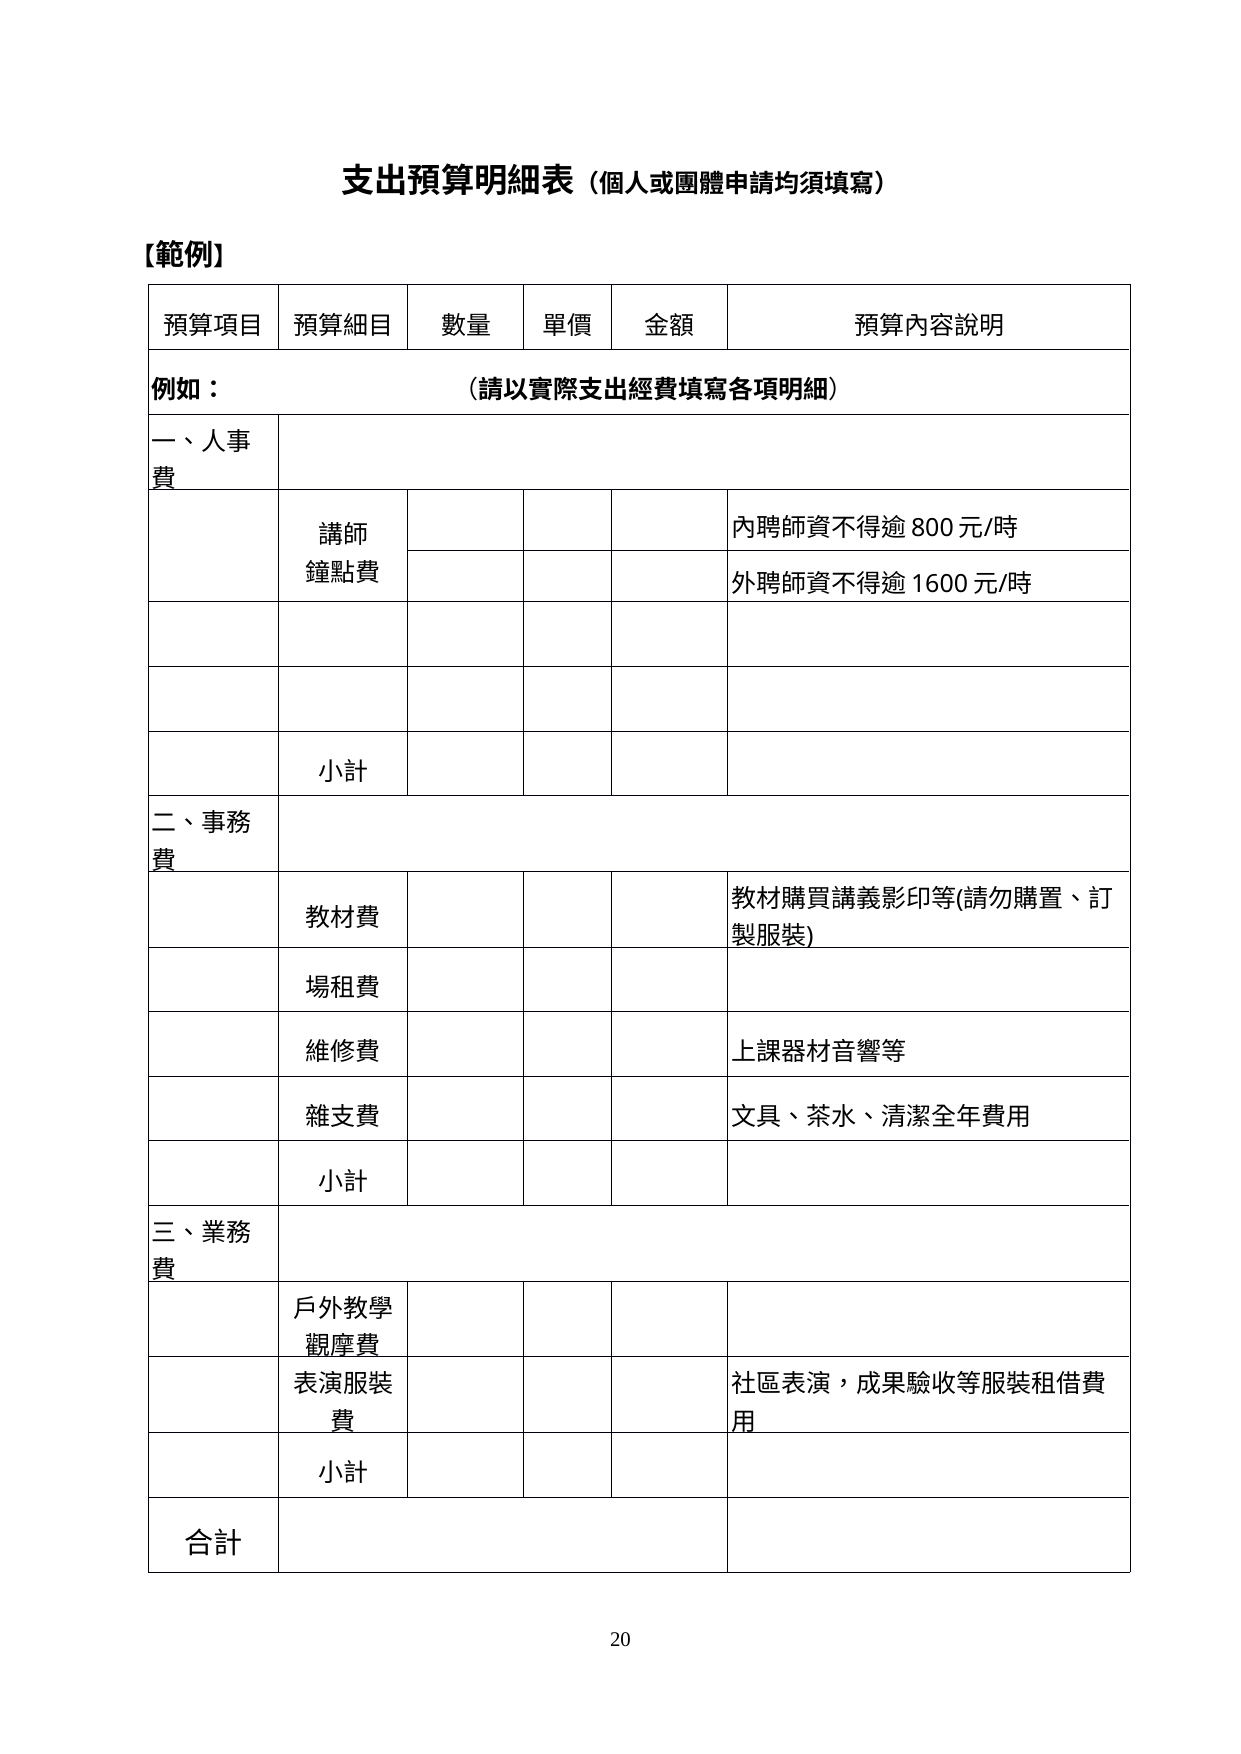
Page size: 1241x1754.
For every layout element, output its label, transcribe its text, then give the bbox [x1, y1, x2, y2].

table_cell [149, 490, 278, 601]
table_cell 合計 [149, 1498, 278, 1572]
table_cell [279, 795, 1130, 871]
table_cell [408, 1357, 523, 1432]
table_cell [149, 1077, 278, 1140]
table_cell 戶外教學 觀摩費 [279, 1282, 407, 1356]
table_cell 雜支費 [279, 1077, 407, 1140]
table_cell 教材購買講義影印等(請勿購置、訂製服裝) [728, 871, 1130, 946]
table_cell 例如： （請以實際支出經費填寫各項明細） [149, 349, 1130, 414]
table_cell [728, 1496, 1130, 1572]
text 支出預算明細表（個人或團體申請均須填寫） [130, 134, 1110, 209]
table_cell [408, 667, 523, 731]
table_cell [149, 1141, 278, 1205]
table_cell [149, 948, 278, 1011]
table_cell 維修費 [279, 1012, 407, 1076]
table_cell [149, 1282, 278, 1356]
table_cell [149, 1357, 278, 1432]
table_cell [149, 1433, 278, 1496]
table_cell [524, 490, 611, 549]
table_cell 一、人事費 [149, 415, 278, 489]
table_cell [149, 667, 278, 731]
table_cell 教材費 [279, 872, 407, 946]
table_cell [612, 490, 727, 549]
table_cell [612, 1141, 727, 1205]
table_cell [612, 732, 727, 795]
table_header 單價 [524, 285, 611, 349]
table_cell [524, 1357, 611, 1432]
table_cell [612, 602, 727, 666]
table_cell [408, 490, 523, 549]
table_cell 小計 [279, 1141, 407, 1205]
table_cell [279, 667, 407, 731]
table_cell [408, 1077, 523, 1140]
table_cell [612, 667, 727, 731]
table_cell [524, 1012, 611, 1076]
table_header 數量 [408, 285, 523, 349]
table_cell 上課器材音響等 [728, 1011, 1130, 1076]
table_cell [728, 1140, 1130, 1205]
table_cell [149, 602, 278, 666]
table_cell [728, 1281, 1130, 1356]
table_cell [408, 1433, 523, 1496]
table_cell [612, 551, 727, 601]
table_cell [612, 1282, 727, 1356]
table_cell [612, 948, 727, 1011]
table_header 金額 [612, 285, 727, 349]
table_cell 文具、茶水、清潔全年費用 [728, 1076, 1130, 1140]
table_cell [279, 602, 407, 666]
text 【範例】 [130, 209, 1110, 284]
table_cell [728, 731, 1130, 795]
table_cell [612, 1357, 727, 1432]
table_cell 三、業務費 [149, 1206, 278, 1281]
table_cell 二、事務費 [149, 796, 278, 871]
table_cell [612, 872, 727, 946]
table_cell [612, 1012, 727, 1076]
table_cell 小計 [279, 1433, 407, 1496]
table_cell [524, 1077, 611, 1140]
table_cell [279, 1498, 727, 1572]
table_cell [524, 1282, 611, 1356]
table_cell [279, 414, 1130, 489]
table_cell [524, 732, 611, 795]
table_cell [612, 1433, 727, 1496]
table_header 預算內容說明 [728, 285, 1130, 349]
table_cell [408, 948, 523, 1011]
table_cell [149, 872, 278, 946]
table_cell [408, 872, 523, 946]
table_cell [524, 602, 611, 666]
table_cell [728, 946, 1130, 1011]
table_cell [149, 1012, 278, 1076]
table_cell [408, 1282, 523, 1356]
table_cell [524, 872, 611, 946]
table_cell 場租費 [279, 948, 407, 1011]
table_cell [728, 666, 1130, 731]
table_cell 小計 [279, 732, 407, 795]
table_cell [408, 732, 523, 795]
table_cell [408, 602, 523, 666]
table_cell [524, 667, 611, 731]
table_cell [524, 551, 611, 601]
table_cell [524, 1433, 611, 1496]
table_cell [524, 948, 611, 1011]
table_cell 表演服裝費 [279, 1357, 407, 1432]
table_cell [728, 1432, 1130, 1496]
table_header 預算項目 [149, 285, 278, 349]
table_cell [279, 1205, 1130, 1281]
table_cell [408, 1141, 523, 1205]
table_cell [408, 551, 523, 601]
table_cell 講師 鐘點費 [279, 490, 407, 601]
table_cell 內聘師資不得逾800元/時 [728, 489, 1130, 549]
table_cell 外聘師資不得逾1600元/時 [728, 550, 1130, 601]
table_cell [612, 1077, 727, 1140]
table_cell [408, 1012, 523, 1076]
table_cell [524, 1141, 611, 1205]
table_header 預算細目 [279, 285, 407, 349]
table_cell 社區表演，成果驗收等服裝租借費用 [728, 1356, 1130, 1432]
table_cell [728, 601, 1130, 666]
table_cell [149, 732, 278, 795]
